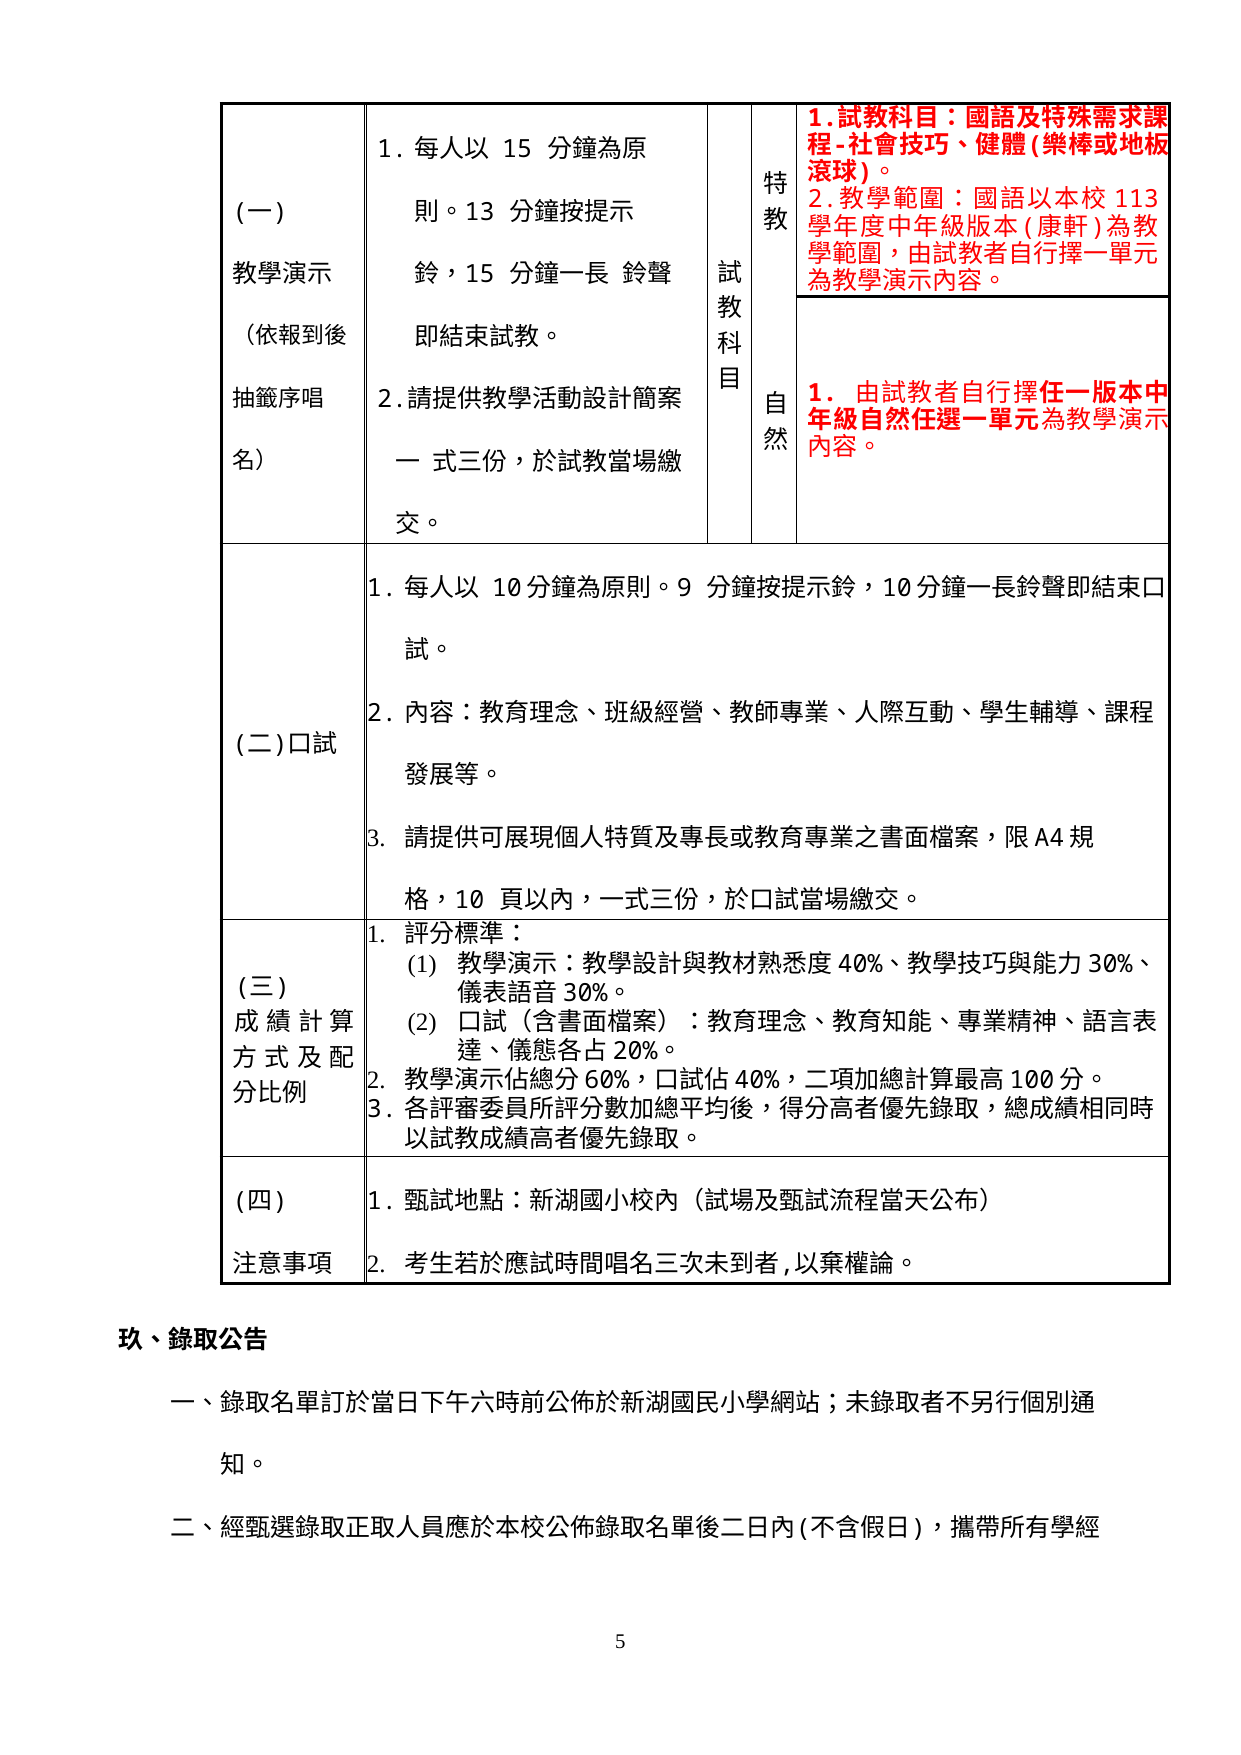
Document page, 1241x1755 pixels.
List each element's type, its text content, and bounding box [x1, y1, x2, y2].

text 二、經甄選錄取正取人員應於本校公佈錄取名單後二日內(不含假日)，攜帶所有學經 [171, 1484, 1104, 1546]
table_header 每人以 15 分鐘為原則。13 分鐘按提示鈴，15 分鐘一長 鈴聲即結束試教。 2.請提供教學活動設計簡案一 式三份，於試教當場繳交。 [367, 105, 707, 542]
table_cell 甄試地點：新湖國小校內（試場及甄試流程當天公布） 考生若於應試時間唱名三次未到者,以棄權論。 [367, 1157, 1168, 1282]
table_cell (二)口試 [223, 544, 364, 918]
table_header 試教科目 [708, 105, 751, 542]
table_cell 每人以 10分鐘為原則。9 分鐘按提示鈴，10分鐘一長鈴聲即結束口試。 內容：教育理念、班級經營、教師專業、人際互動、學生輔導、課程發展等。 請提供可展現個人特質及專長或教育專業之書面檔案，限A4規格，10 頁以內，一式三份，於口試當場繳交。 [367, 544, 1168, 918]
table_cell (三) 成績計算方式及配分比例 [223, 920, 364, 1156]
table_cell 1. 由試教者自行擇任一版本中年級自然任選一單元為教學演示內容。 [797, 298, 1168, 542]
text 玖、錄取公告 [118, 1296, 1122, 1359]
text 一、錄取名單訂於當日下午六時前公佈於新湖國民小學網站；未錄取者不另行個別通知。 [171, 1359, 1104, 1484]
table_cell (四) 注意事項 [223, 1157, 364, 1282]
table_header (一) 教學演示 （依報到後 抽籤序唱名） [223, 105, 364, 542]
table_cell 自然 [752, 295, 796, 542]
table_header 特教 [752, 105, 796, 294]
table_cell 評分標準： 教學演示：教學設計與教材熟悉度40%、教學技巧與能力30%、儀表語音30%。 口試（含書面檔案）：教育理念、教育知能、專業精神、語言表達、儀態各占20%。 教學演示佔總分60%，口試佔40%，二項加總計算最高100分。 各評審委員所評分數加總平均後，得分高者優先錄取，總成績相同時以試教成績高者優先錄取。 [367, 920, 1168, 1156]
table_header 1.試教科目：國語及特殊需求課程-社會技巧、健體(樂棒或地板滾球)。 2.教學範圍：國語以本校113學年度中年級版本(康軒)為教學範圍，由試教者自行擇一單元為教學演示內容。 [797, 105, 1168, 294]
